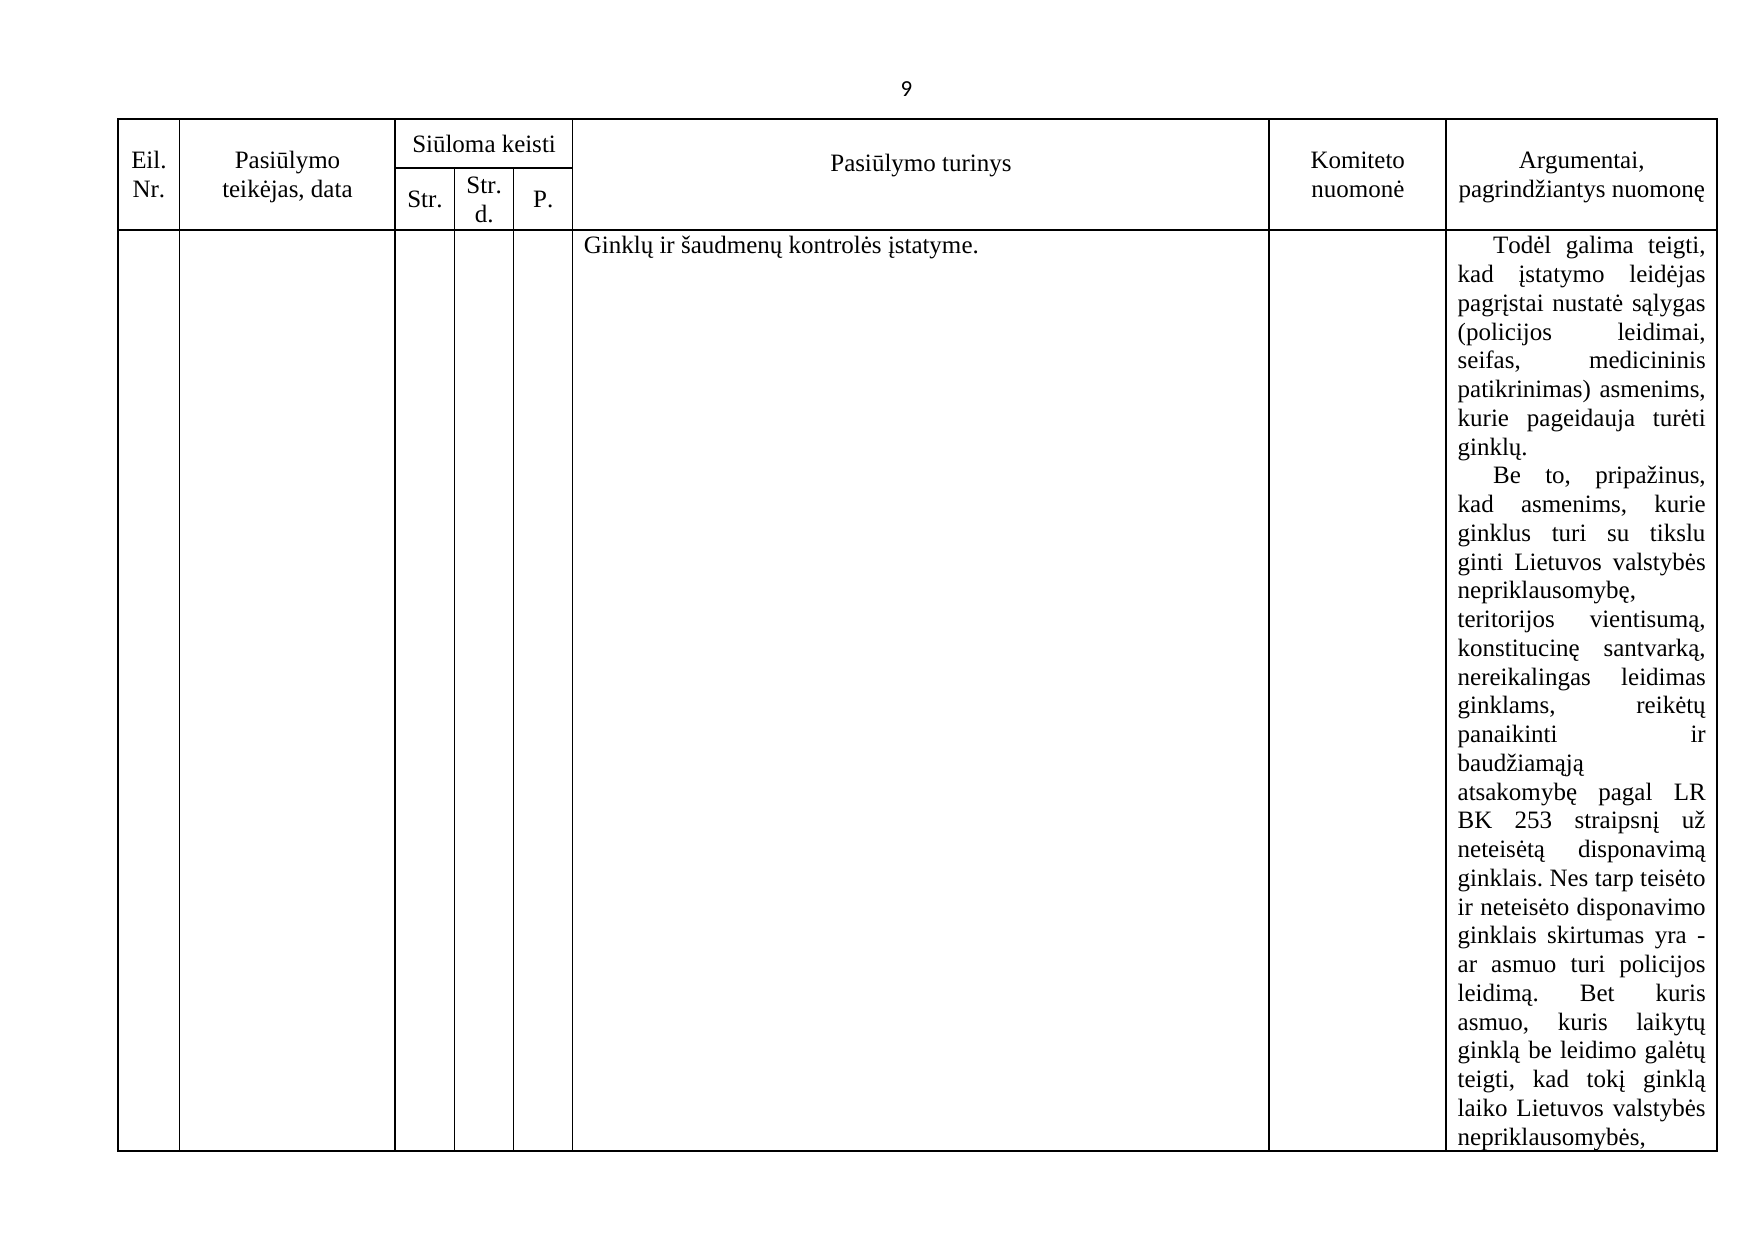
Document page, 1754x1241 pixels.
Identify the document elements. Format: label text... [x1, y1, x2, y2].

table_header Eil. Nr. [119, 120, 179, 229]
table_cell [180, 231, 394, 1150]
table_cell Todėl galima teigti, kad įstatymo leidėjas pagrįstai nustatė sąlygas (policijos leidimai, seifas, medicininis patikrinimas) asmenims, kurie pageidauja turėti ginklų. Be to, pripažinus, kad asmenims, kurie ginklus turi su tikslu ginti Lietuvos valstybės nepriklausomybę, teritorijos vientisumą, konstitucinę santvarką, nereikalingas leidimas ginklams, reikėtų panaikinti ir baudžiamąją atsakomybę pagal LR BK 253 straipsnį už neteisėtą disponavimą ginklais. Nes tarp teisėto ir neteisėto disponavimo ginklais skirtumas yra - ar asmuo turi policijos leidimą. Bet kuris asmuo, kuris laikytų ginklą be leidimo galėtų teigti, kad tokį ginklą laiko Lietuvos valstybės nepriklausomybės, [1447, 231, 1716, 1150]
table_cell Str. d. [455, 169, 513, 229]
table_header Siūloma keisti [396, 120, 572, 167]
table_cell Str. [396, 169, 454, 229]
table_cell P. [514, 169, 572, 229]
table_cell Ginklų ir šaudmenų kontrolės įstatyme. [573, 231, 1268, 1150]
table_header Pasiūlymo teikėjas, data [180, 120, 394, 229]
table_cell [455, 231, 513, 1150]
table_header Pasiūlymo turinys [573, 120, 1268, 229]
table_cell [514, 231, 572, 1150]
table_cell [119, 231, 179, 1150]
table_cell [396, 231, 454, 1150]
table_header Komiteto nuomonė [1270, 120, 1445, 229]
table_cell [1270, 231, 1445, 1150]
table_header Argumentai, pagrindžiantys nuomonę [1447, 120, 1716, 229]
